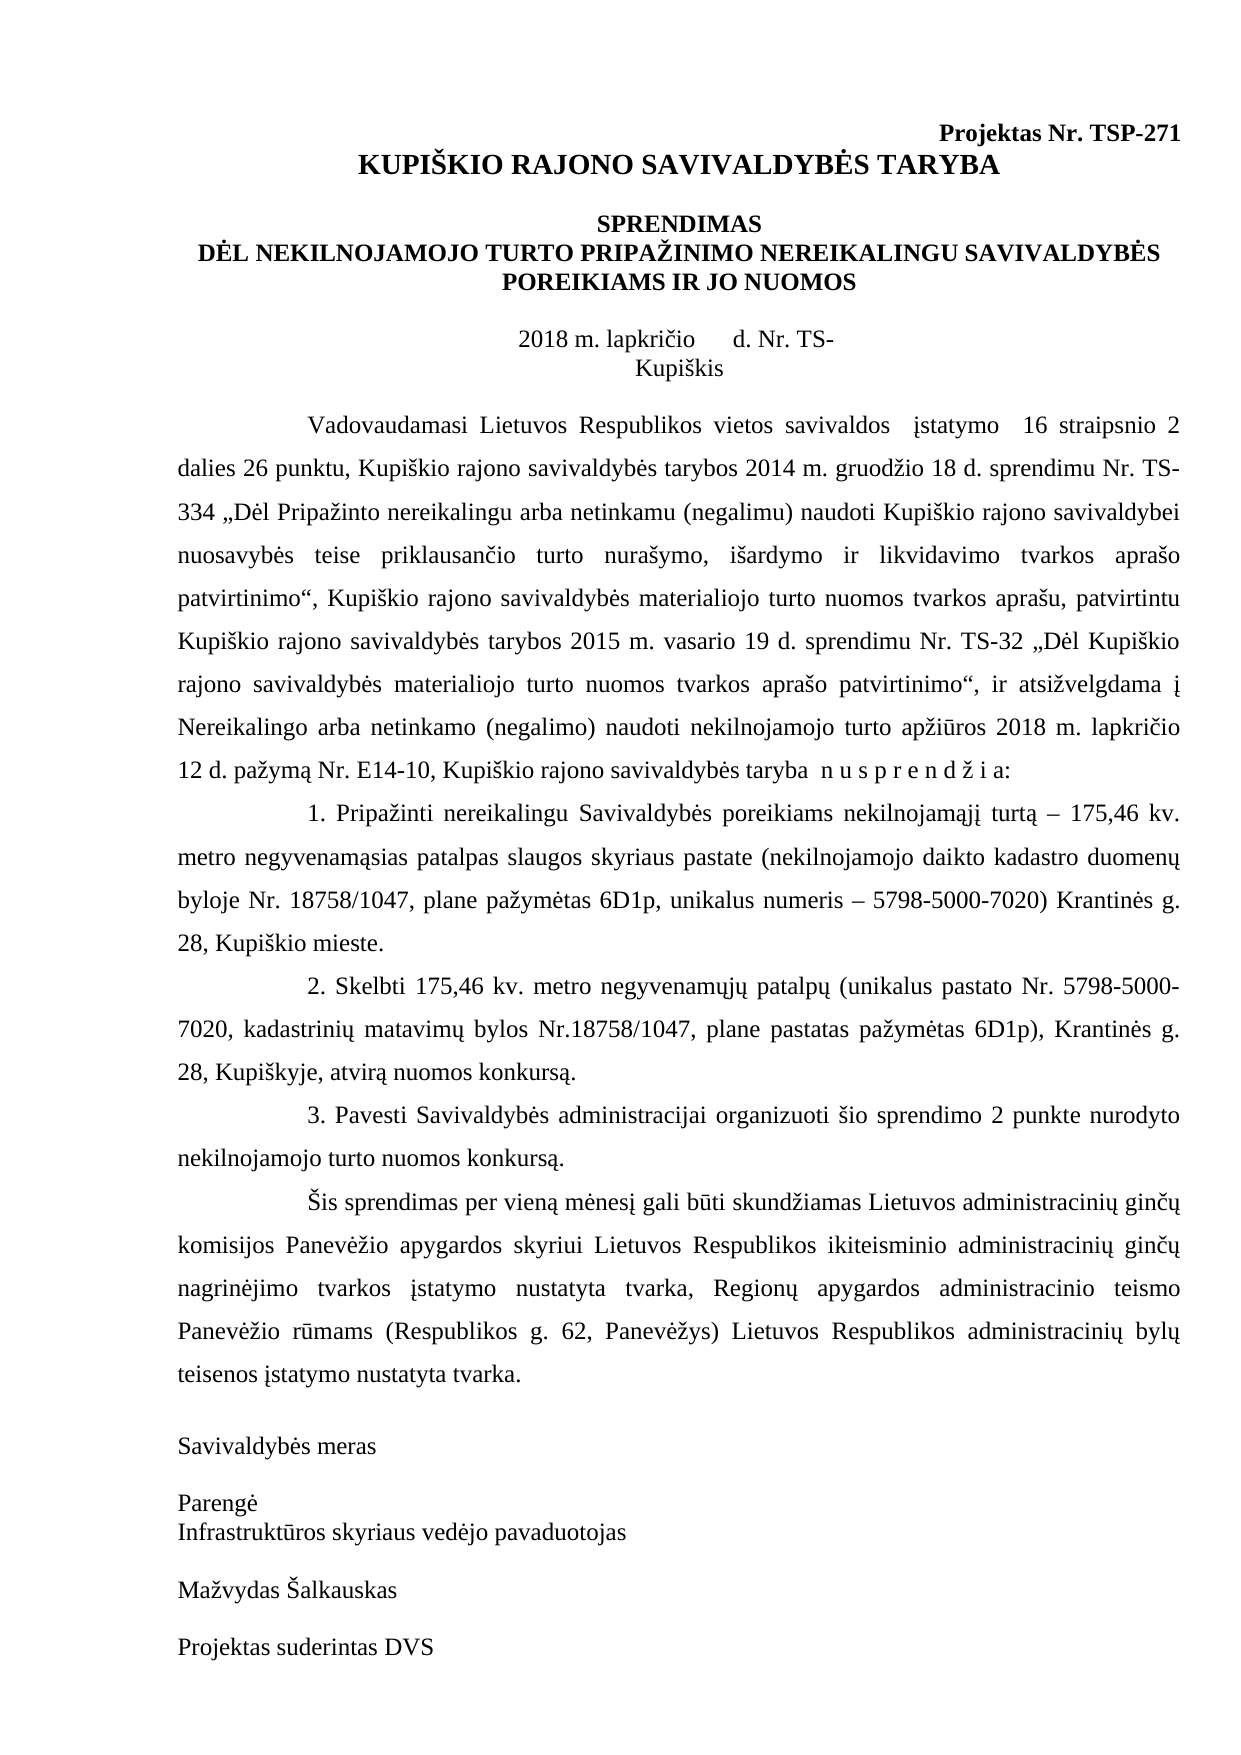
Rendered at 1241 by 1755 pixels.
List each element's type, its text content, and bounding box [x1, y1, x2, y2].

text SPRENDIMAS [177, 209, 1181, 238]
text 2. Skelbti 175,46 kv. metro negyvenamųjų patalpų (unikalus pastato Nr. 5798-5000-7020, kadastrinių matavimų bylos Nr.18758/1047, plane pastatas pažymėtas 6D1p), Krantinės g. 28, Kupiškyje, atvirą nuomos konkursą. [177, 971, 1181, 1086]
text Mažvydas Šalkauskas [177, 1575, 1181, 1603]
text 2018 m. lapkričio d. Nr. TS- [177, 324, 1181, 353]
text Projektas suderintas DVS [177, 1632, 1181, 1661]
text Vadovaudamasi Lietuvos Respublikos vietos savivaldos įstatymo 16 straipsnio 2 dalies 26 punktu, Kupiškio rajono savivaldybės tarybos 2014 m. gruodžio 18 d. sprendimu Nr. TS-334 „Dėl Pripažinto nereikalingu arba netinkamu (negalimu) naudoti Kupiškio rajono savivaldybei nuosavybės teise priklausančio turto nurašymo, išardymo ir likvidavimo tvarkos aprašo patvirtinimo“, Kupiškio rajono savivaldybės materialiojo turto nuomos tvarkos aprašu, patvirtintu Kupiškio rajono savivaldybės tarybos 2015 m. vasario 19 d. sprendimu Nr. TS-32 „Dėl Kupiškio rajono savivaldybės materialiojo turto nuomos tvarkos aprašo patvirtinimo“, ir atsižvelgdama į Nereikalingo arba netinkamo (negalimo) naudoti nekilnojamojo turto apžiūros 2018 m. lapkričio 12 d. pažymą Nr. E14-10, Kupiškio rajono savivaldybės taryba n u s p r e n d ž i a: [177, 410, 1181, 784]
text 3. Pavesti Savivaldybės administracijai organizuoti šio sprendimo 2 punkte nurodyto nekilnojamojo turto nuomos konkursą. [177, 1100, 1181, 1172]
text KUPIŠKIO RAJONO SAVIVALDYBĖS TARYBA [177, 147, 1181, 180]
text Projektas Nr. TSP-271 [312, 118, 1181, 147]
text Parengė [177, 1488, 1181, 1517]
text DĖL NEKILNOJAMOJO TURTO PRIPAŽINIMO NEREIKALINGU SAVIVALDYBĖS POREIKIAMS IR JO NUOMOS [177, 238, 1181, 295]
text Savivaldybės meras [177, 1431, 1181, 1460]
text Kupiškis [177, 353, 1181, 382]
text Šis sprendimas per vieną mėnesį gali būti skundžiamas Lietuvos administracinių ginčų komisijos Panevėžio apygardos skyriui Lietuvos Respublikos ikiteisminio administracinių ginčų nagrinėjimo tvarkos įstatymo nustatyta tvarka, Regionų apygardos administracinio teismo Panevėžio rūmams (Respublikos g. 62, Panevėžys) Lietuvos Respublikos administracinių bylų teisenos įstatymo nustatyta tvarka. [177, 1187, 1181, 1388]
text Infrastruktūros skyriaus vedėjo pavaduotojas [177, 1517, 1181, 1546]
text 1. Pripažinti nereikalingu Savivaldybės poreikiams nekilnojamąjį turtą – 175,46 kv. metro negyvenamąsias patalpas slaugos skyriaus pastate (nekilnojamojo daikto kadastro duomenų byloje Nr. 18758/1047, plane pažymėtas 6D1p, unikalus numeris – 5798-5000-7020) Krantinės g. 28, Kupiškio mieste. [177, 798, 1181, 957]
